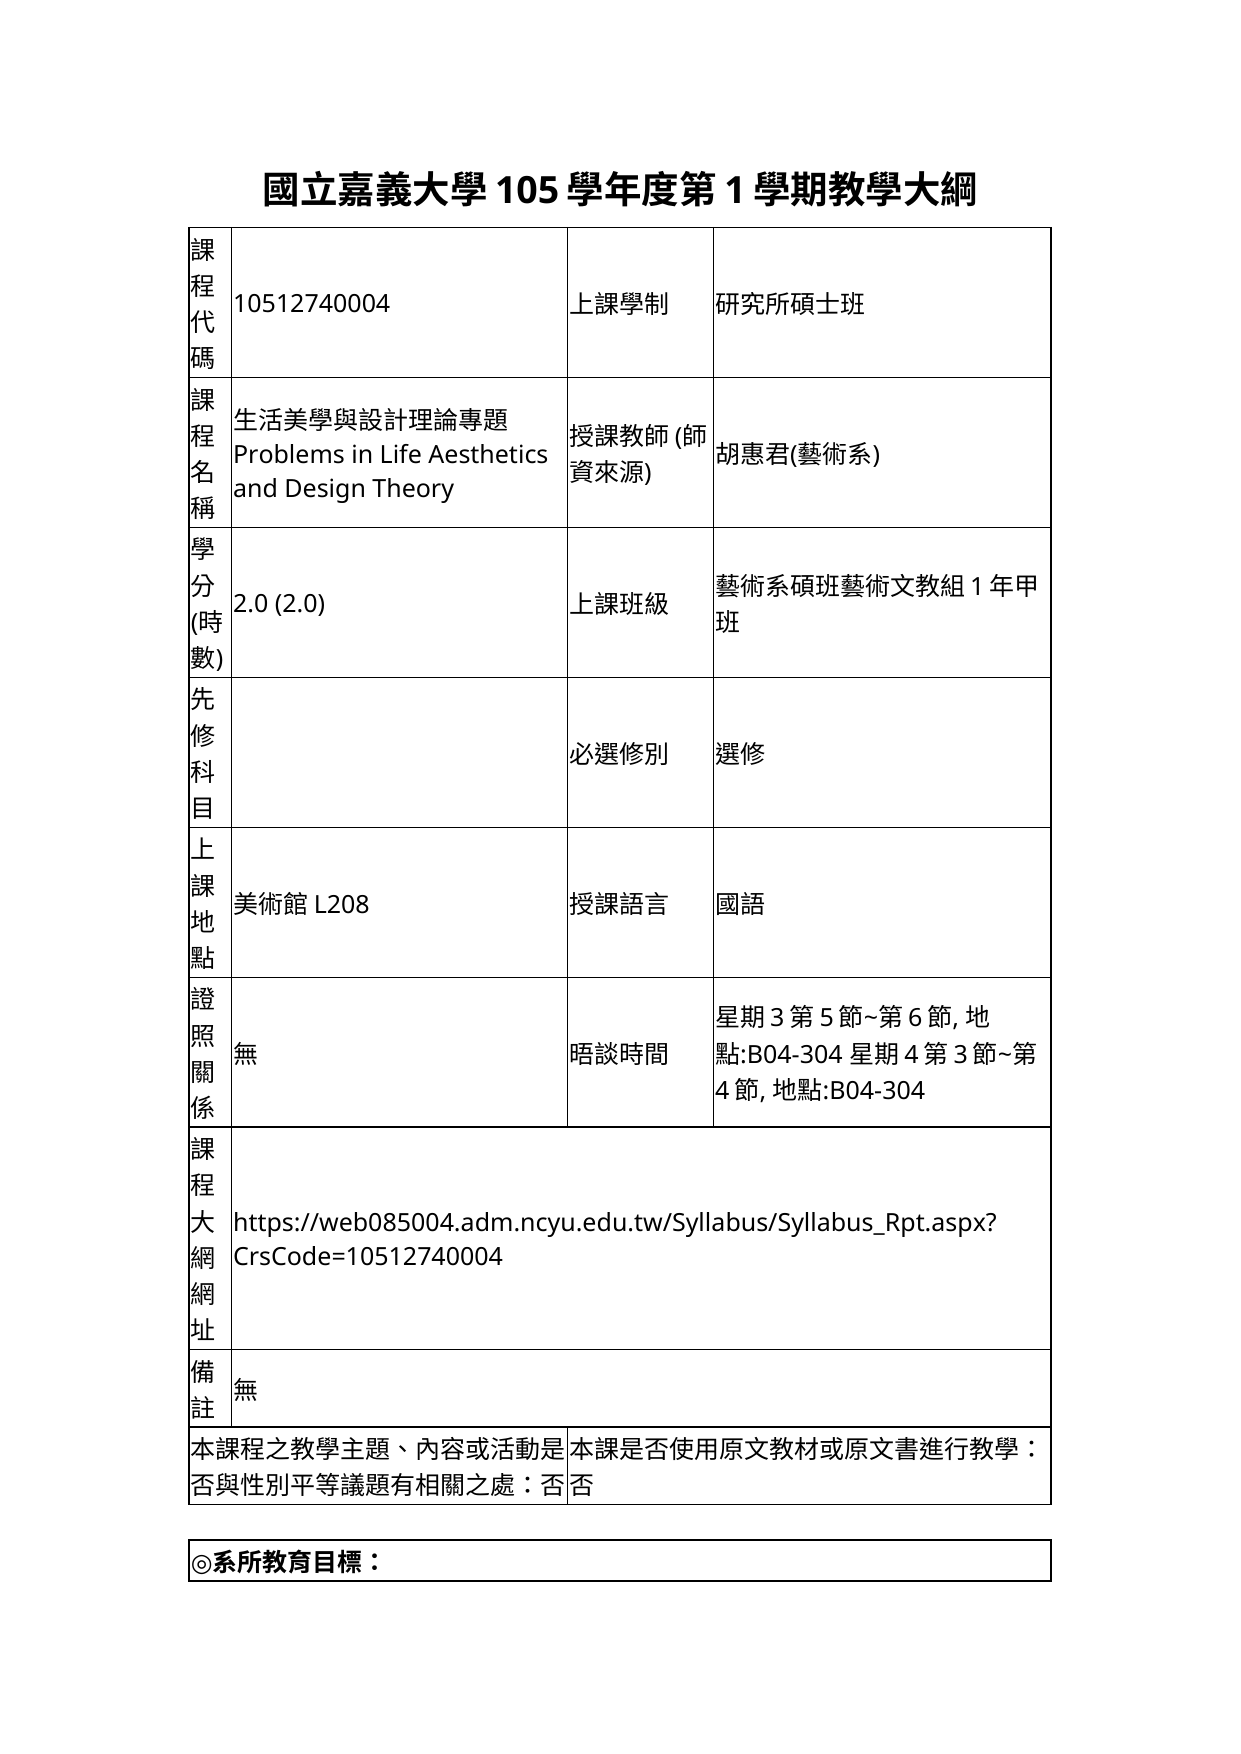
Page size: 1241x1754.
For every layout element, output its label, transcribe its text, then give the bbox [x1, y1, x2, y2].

table_cell 授課教師 (師資來源) [568, 378, 713, 527]
table_cell 課程名稱 [190, 378, 231, 527]
table_cell 必選修別 [568, 678, 713, 826]
table_cell [232, 678, 567, 826]
subtitle 國立嘉義大學105學年度第1學期教學大綱 [187, 160, 1053, 215]
table_cell 課程大網網址 [190, 1128, 231, 1349]
table_cell 美術館 L208 [232, 828, 567, 976]
table_cell 晤談時間 [568, 978, 713, 1126]
table_cell 2.0 (2.0) [232, 528, 567, 677]
table_cell 備 註 [190, 1350, 231, 1426]
table_cell 上課地點 [190, 828, 231, 976]
table_header 10512740004 [232, 228, 567, 377]
table_cell 本課是否使用原文教材或原文書進行教學：否 [568, 1428, 1050, 1503]
table_cell 國語 [714, 828, 1050, 976]
table_header 研究所碩士班 [714, 228, 1050, 377]
table_cell 上課班級 [568, 528, 713, 677]
table_cell 藝術系碩班藝術文教組1年甲班 [714, 528, 1050, 677]
table_header [188, 225, 1053, 1584]
table_cell 先修科目 [190, 678, 231, 826]
table_cell 學分(時數) [190, 528, 231, 677]
table_cell 選修 [714, 678, 1050, 826]
table_cell 無 [232, 978, 567, 1126]
table_header ◎系所教育目標： [190, 1541, 1050, 1580]
table_cell 星期3第5節~第6節, 地點:B04-304 星期4第3節~第4節, 地點:B04-304 [714, 978, 1050, 1126]
table_cell 授課語言 [568, 828, 713, 976]
table_header 課程代碼 [190, 228, 231, 377]
table_header 上課學制 [568, 228, 713, 377]
table_cell 證照關係 [190, 978, 231, 1126]
table_cell 胡惠君(藝術系) [714, 378, 1050, 527]
table_cell 本課程之教學主題、內容或活動是否與性別平等議題有相關之處：否 [190, 1428, 567, 1503]
table_cell https://web085004.adm.ncyu.edu.tw/Syllabus/Syllabus_Rpt.aspx?CrsCode=10512740004 [232, 1128, 1050, 1349]
table_cell 無 [232, 1350, 1050, 1426]
table_cell 生活美學與設計理論專題 Problems in Life Aesthetics and Design Theory [232, 378, 567, 527]
